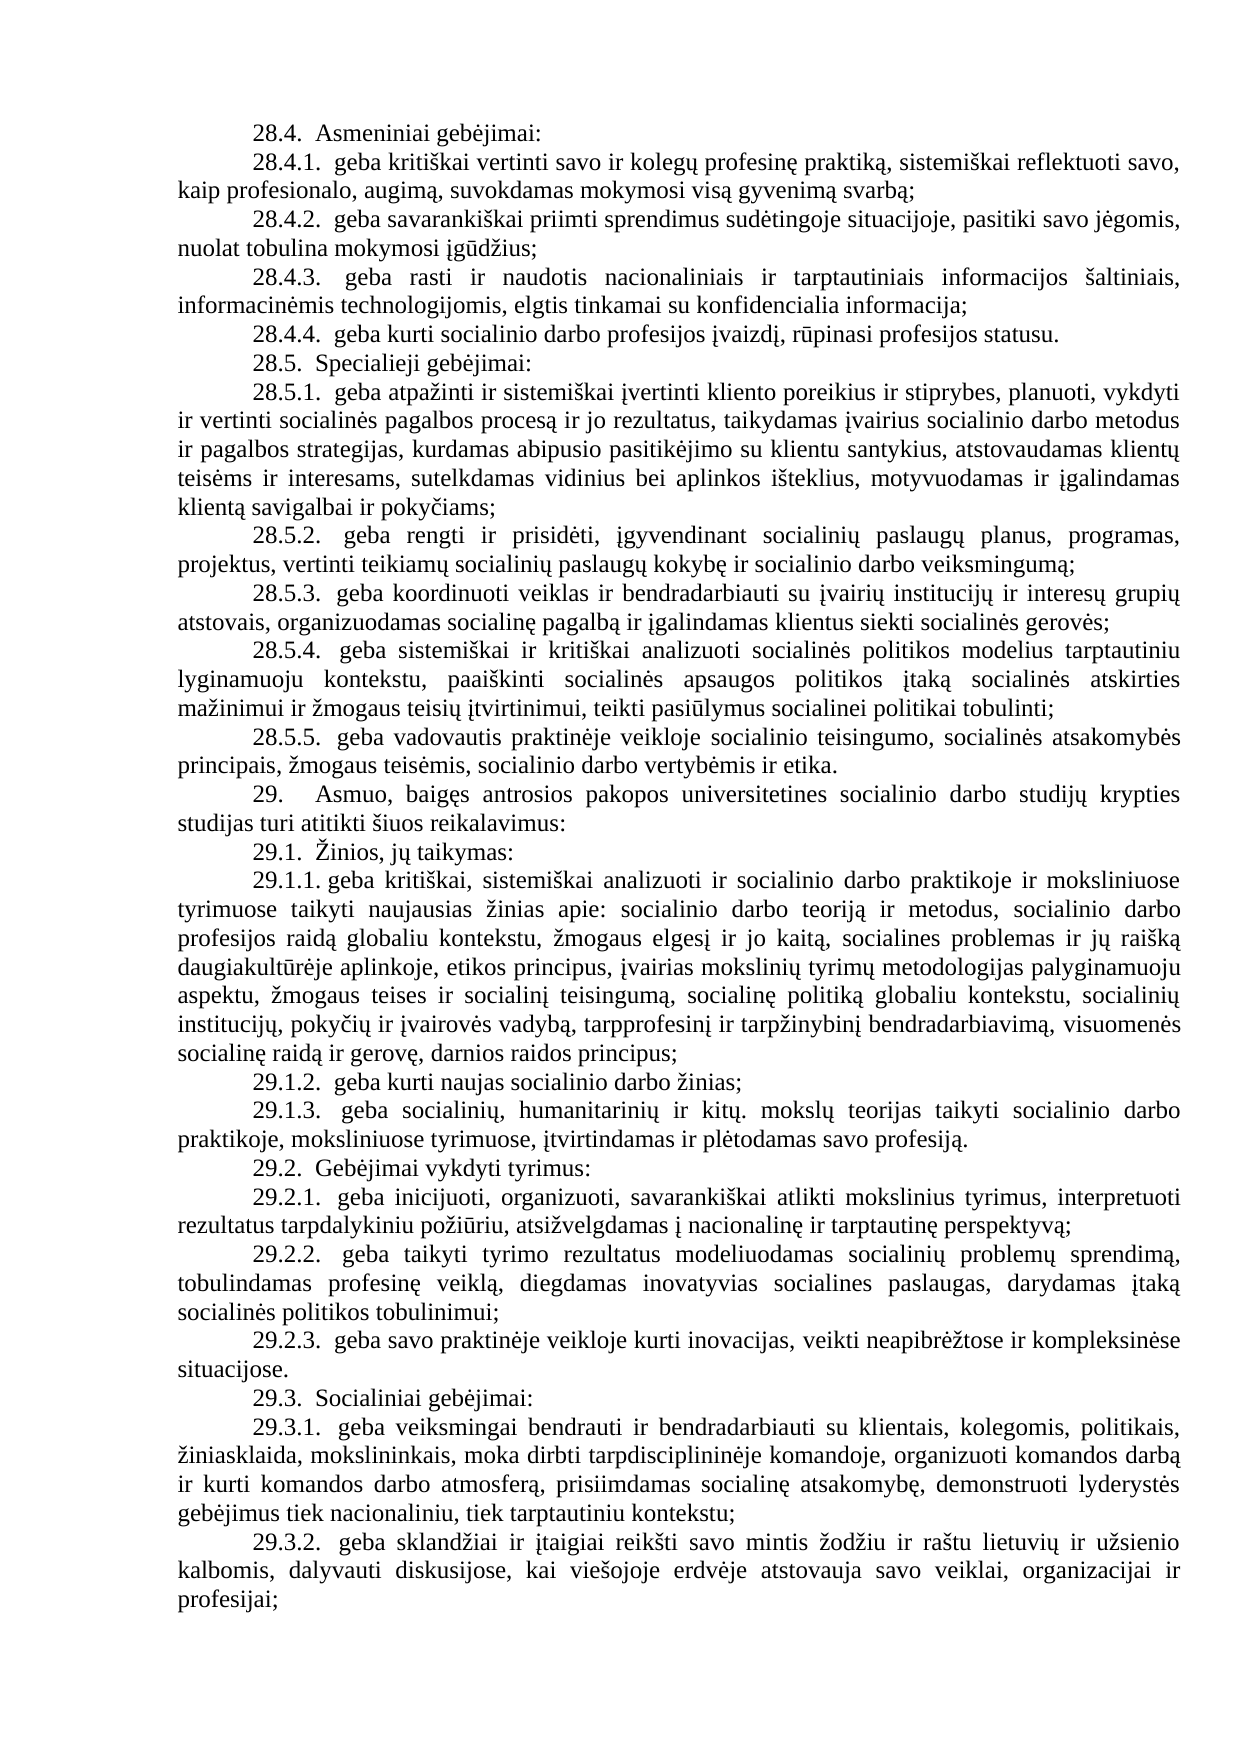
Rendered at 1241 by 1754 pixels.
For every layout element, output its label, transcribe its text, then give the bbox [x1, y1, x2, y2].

text 29.1.3. geba socialinių, humanitarinių ir kitų. mokslų teorijas taikyti socialinio darbo praktikoje, moksliniuose tyrimuose, įtvirtindamas ir plėtodamas savo profesiją. [177, 1096, 1181, 1153]
text 28.5.5. geba vadovautis praktinėje veikloje socialinio teisingumo, socialinės atsakomybės principais, žmogaus teisėmis, socialinio darbo vertybėmis ir etika. [177, 722, 1181, 779]
text 28.4.4. geba kurti socialinio darbo profesijos įvaizdį, rūpinasi profesijos statusu. [177, 319, 1181, 348]
text 29.3.1. geba veiksmingai bendrauti ir bendradarbiauti su klientais, kolegomis, politikais, žiniasklaida, mokslininkais, moka dirbti tarpdisciplininėje komandoje, organizuoti komandos darbą ir kurti komandos darbo atmosferą, prisiimdamas socialinę atsakomybę, demonstruoti lyderystės gebėjimus tiek nacionaliniu, tiek tarptautiniu kontekstu; [177, 1412, 1181, 1527]
text 29.2.2. geba taikyti tyrimo rezultatus modeliuodamas socialinių problemų sprendimą, tobulindamas profesinę veiklą, diegdamas inovatyvias socialines paslaugas, darydamas įtaką socialinės politikos tobulinimui; [177, 1239, 1181, 1326]
text 29.2. Gebėjimai vykdyti tyrimus: [177, 1153, 1181, 1182]
text 29. Asmuo, baigęs antrosios pakopos universitetines socialinio darbo studijų krypties studijas turi atitikti šiuos reikalavimus: [177, 779, 1181, 837]
text 29.1.2. geba kurti naujas socialinio darbo žinias; [177, 1067, 1181, 1096]
text 28.4. Asmeniniai gebėjimai: [177, 118, 1181, 147]
text 28.5. Specialieji gebėjimai: [177, 348, 1181, 377]
text 28.4.2. geba savarankiškai priimti sprendimus sudėtingoje situacijoje, pasitiki savo jėgomis, nuolat tobulina mokymosi įgūdžius; [177, 204, 1181, 262]
text 29.3.2. geba sklandžiai ir įtaigiai reikšti savo mintis žodžiu ir raštu lietuvių ir užsienio kalbomis, dalyvauti diskusijose, kai viešojoje erdvėje atstovauja savo veiklai, organizacijai ir profesijai; [177, 1527, 1181, 1613]
text 29.2.3. geba savo praktinėje veikloje kurti inovacijas, veikti neapibrėžtose ir kompleksinėse situacijose. [177, 1326, 1181, 1383]
text 28.5.3. geba koordinuoti veiklas ir bendradarbiauti su įvairių institucijų ir interesų grupių atstovais, organizuodamas socialinę pagalbą ir įgalindamas klientus siekti socialinės gerovės; [177, 578, 1181, 636]
text 28.4.1. geba kritiškai vertinti savo ir kolegų profesinę praktiką, sistemiškai reflektuoti savo, kaip profesionalo, augimą, suvokdamas mokymosi visą gyvenimą svarbą; [177, 147, 1181, 204]
text 28.5.2. geba rengti ir prisidėti, įgyvendinant socialinių paslaugų planus, programas, projektus, vertinti teikiamų socialinių paslaugų kokybę ir socialinio darbo veiksmingumą; [177, 521, 1181, 578]
text 28.5.4. geba sistemiškai ir kritiškai analizuoti socialinės politikos modelius tarptautiniu lyginamuoju kontekstu, paaiškinti socialinės apsaugos politikos įtaką socialinės atskirties mažinimui ir žmogaus teisių įtvirtinimui, teikti pasiūlymus socialinei politikai tobulinti; [177, 636, 1181, 722]
text 29.1.1. geba kritiškai, sistemiškai analizuoti ir socialinio darbo praktikoje ir moksliniuose tyrimuose taikyti naujausias žinias apie: socialinio darbo teoriją ir metodus, socialinio darbo profesijos raidą globaliu kontekstu, žmogaus elgesį ir jo kaitą, socialines problemas ir jų raišką daugiakultūrėje aplinkoje, etikos principus, įvairias mokslinių tyrimų metodologijas palyginamuoju aspektu, žmogaus teises ir socialinį teisingumą, socialinę politiką globaliu kontekstu, socialinių institucijų, pokyčių ir įvairovės vadybą, tarpprofesinį ir tarpžinybinį bendradarbiavimą, visuomenės socialinę raidą ir gerovę, darnios raidos principus; [177, 866, 1181, 1067]
text 29.1. Žinios, jų taikymas: [177, 837, 1181, 866]
text 29.3. Socialiniai gebėjimai: [177, 1383, 1181, 1412]
text 28.4.3. geba rasti ir naudotis nacionaliniais ir tarptautiniais informacijos šaltiniais, informacinėmis technologijomis, elgtis tinkamai su konfidencialia informacija; [177, 262, 1181, 319]
text 29.2.1. geba inicijuoti, organizuoti, savarankiškai atlikti mokslinius tyrimus, interpretuoti rezultatus tarpdalykiniu požiūriu, atsižvelgdamas į nacionalinę ir tarptautinę perspektyvą; [177, 1182, 1181, 1239]
text 28.5.1. geba atpažinti ir sistemiškai įvertinti kliento poreikius ir stiprybes, planuoti, vykdyti ir vertinti socialinės pagalbos procesą ir jo rezultatus, taikydamas įvairius socialinio darbo metodus ir pagalbos strategijas, kurdamas abipusio pasitikėjimo su klientu santykius, atstovaudamas klientų teisėms ir interesams, sutelkdamas vidinius bei aplinkos išteklius, motyvuodamas ir įgalindamas klientą savigalbai ir pokyčiams; [177, 377, 1181, 521]
